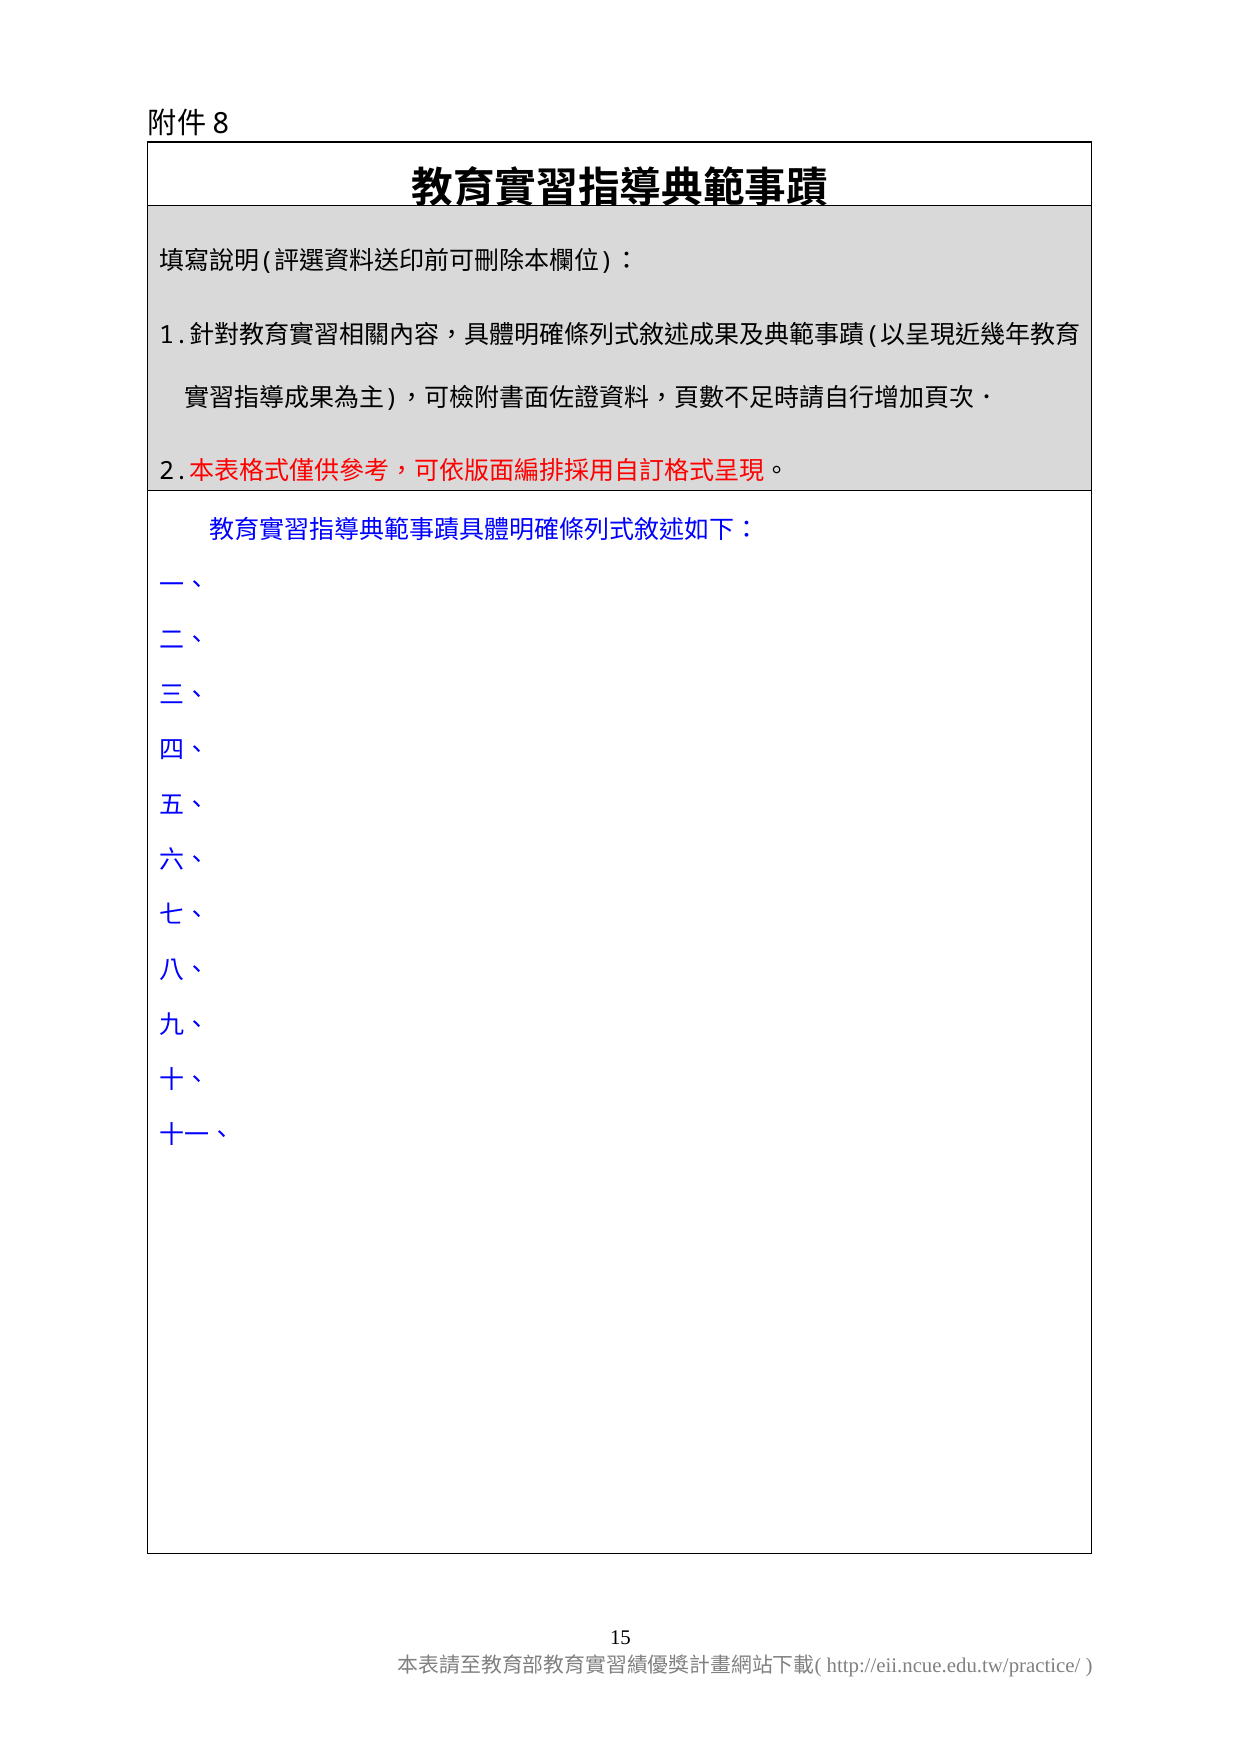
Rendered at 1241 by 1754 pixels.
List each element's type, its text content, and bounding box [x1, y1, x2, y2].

table_header 教育實習指導典範事蹟 [148, 143, 1091, 205]
table_cell 填寫說明(評選資料送印前可刪除本欄位)： 1.針對教育實習相關內容，具體明確條列式敘述成果及典範事蹟(以呈現近幾年教育實習指導成果為主)，可檢附書面佐證資料，頁數不足時請自行增加頁次． 2.本表格式僅供參考，可依版面編排採用自訂格式呈現。 [148, 206, 1091, 490]
table_cell 教育實習指導典範事蹟具體明確條列式敘述如下： 一、 二、 三、 四、 五、 六、 七、 八、 九、 十、 十一、 [148, 491, 1091, 1553]
text 附件8 [148, 100, 1092, 141]
